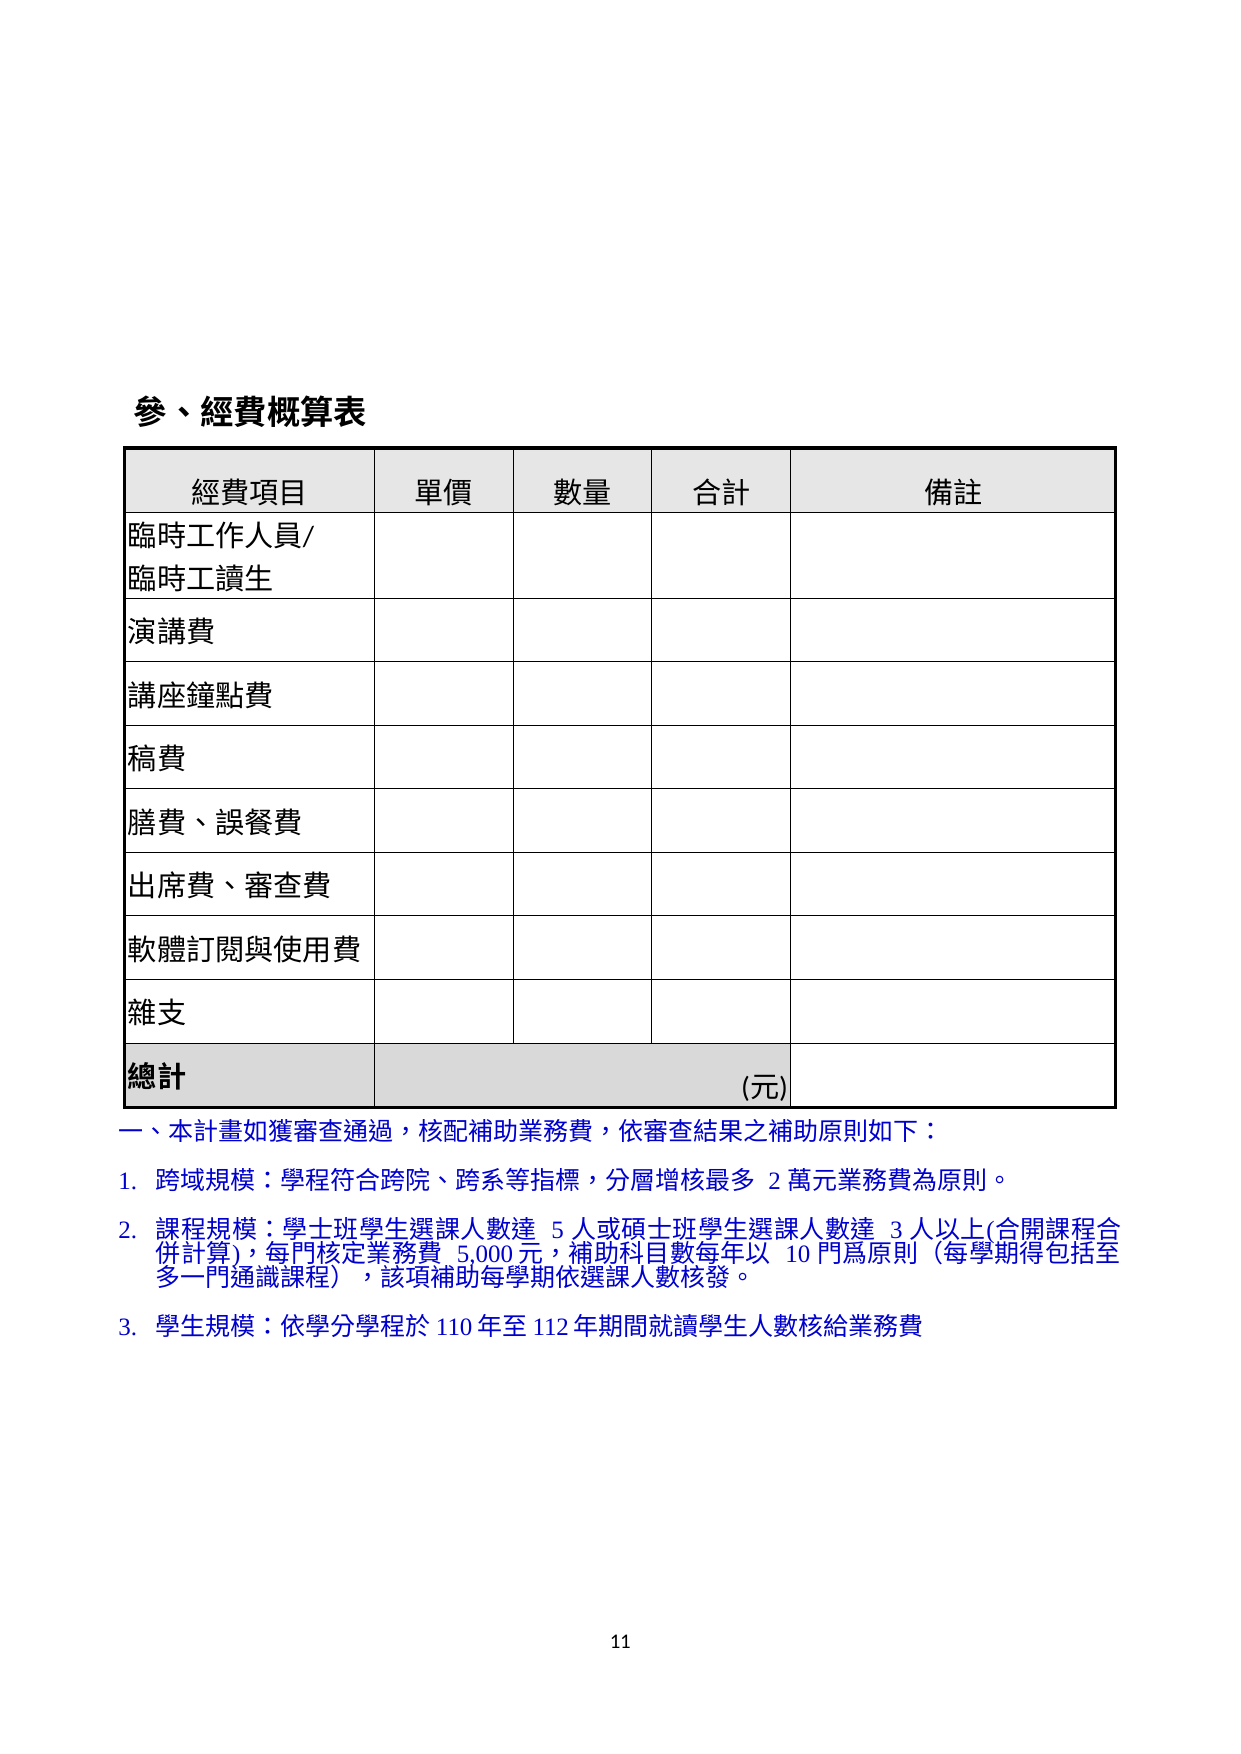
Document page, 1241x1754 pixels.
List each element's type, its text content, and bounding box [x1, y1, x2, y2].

table_cell [514, 853, 651, 915]
table_cell [375, 726, 513, 788]
table_cell (元) [375, 1044, 790, 1106]
table_cell [375, 599, 513, 661]
table_cell [652, 789, 790, 852]
table_header 經費項目 [126, 450, 374, 512]
table_cell [791, 916, 1114, 979]
table_cell [514, 789, 651, 852]
table_cell [652, 853, 790, 915]
table_cell 軟體訂閱與使用費 [126, 916, 374, 979]
table_cell [791, 513, 1114, 598]
table_cell [375, 789, 513, 852]
table_cell [375, 853, 513, 915]
table_cell [791, 853, 1114, 915]
table_cell [652, 980, 790, 1042]
table_cell [514, 980, 651, 1042]
table_cell [652, 916, 790, 979]
list 學生規模：依學分學程於110年至112年期間就讀學生人數核給業務費 [118, 1316, 1122, 1340]
table_cell [652, 662, 790, 725]
table_cell [514, 513, 651, 598]
table_cell [791, 599, 1114, 661]
table_cell [514, 726, 651, 788]
table_cell [791, 1044, 1114, 1106]
table_cell [791, 980, 1114, 1042]
table_cell [791, 789, 1114, 852]
table_cell [652, 513, 790, 598]
table_cell 稿費 [126, 726, 374, 788]
list 跨域規模：學程符合跨院、跨系等指標，分層增核最多 2 萬元業務費為原則。 [118, 1171, 1122, 1194]
table_header 單價 [375, 450, 513, 512]
table_cell 出席費、審查費 [126, 853, 374, 915]
table_cell [514, 916, 651, 979]
table_cell [652, 726, 790, 788]
table_header 備註 [791, 450, 1114, 512]
table_cell [375, 513, 513, 598]
table_cell [791, 662, 1114, 725]
list 課程規模：學士班學生選課人數達 5 人或碩士班學生選課人數達 3 人以上(合開課程合併計算)，每門核定業務費 5,000元，補助科目數每年以 10 門爲原則（每學期得包括至多一門通識課程），該項補助每學期依選課人數核發。 [118, 1219, 1122, 1291]
table_cell 演講費 [126, 599, 374, 661]
table_cell [375, 662, 513, 725]
table_cell [791, 726, 1114, 788]
table_header 數量 [514, 450, 651, 512]
table_cell 講座鐘點費 [126, 662, 374, 725]
table_cell [652, 599, 790, 661]
table_cell 總計 [126, 1044, 374, 1106]
table_cell 雜支 [126, 980, 374, 1042]
text 參、經費概算表 [134, 386, 1122, 434]
table_cell [375, 916, 513, 979]
table_cell 臨時工作人員/ 臨時工讀生 [126, 513, 374, 598]
table_cell 膳費、誤餐費 [126, 789, 374, 852]
table_cell [514, 662, 651, 725]
table_header 合計 [652, 450, 790, 512]
text 一、本計畫如獲審查通過，核配補助業務費，依審查結果之補助原則如下： [118, 1122, 1122, 1146]
table_cell [514, 599, 651, 661]
table_cell [375, 980, 513, 1042]
